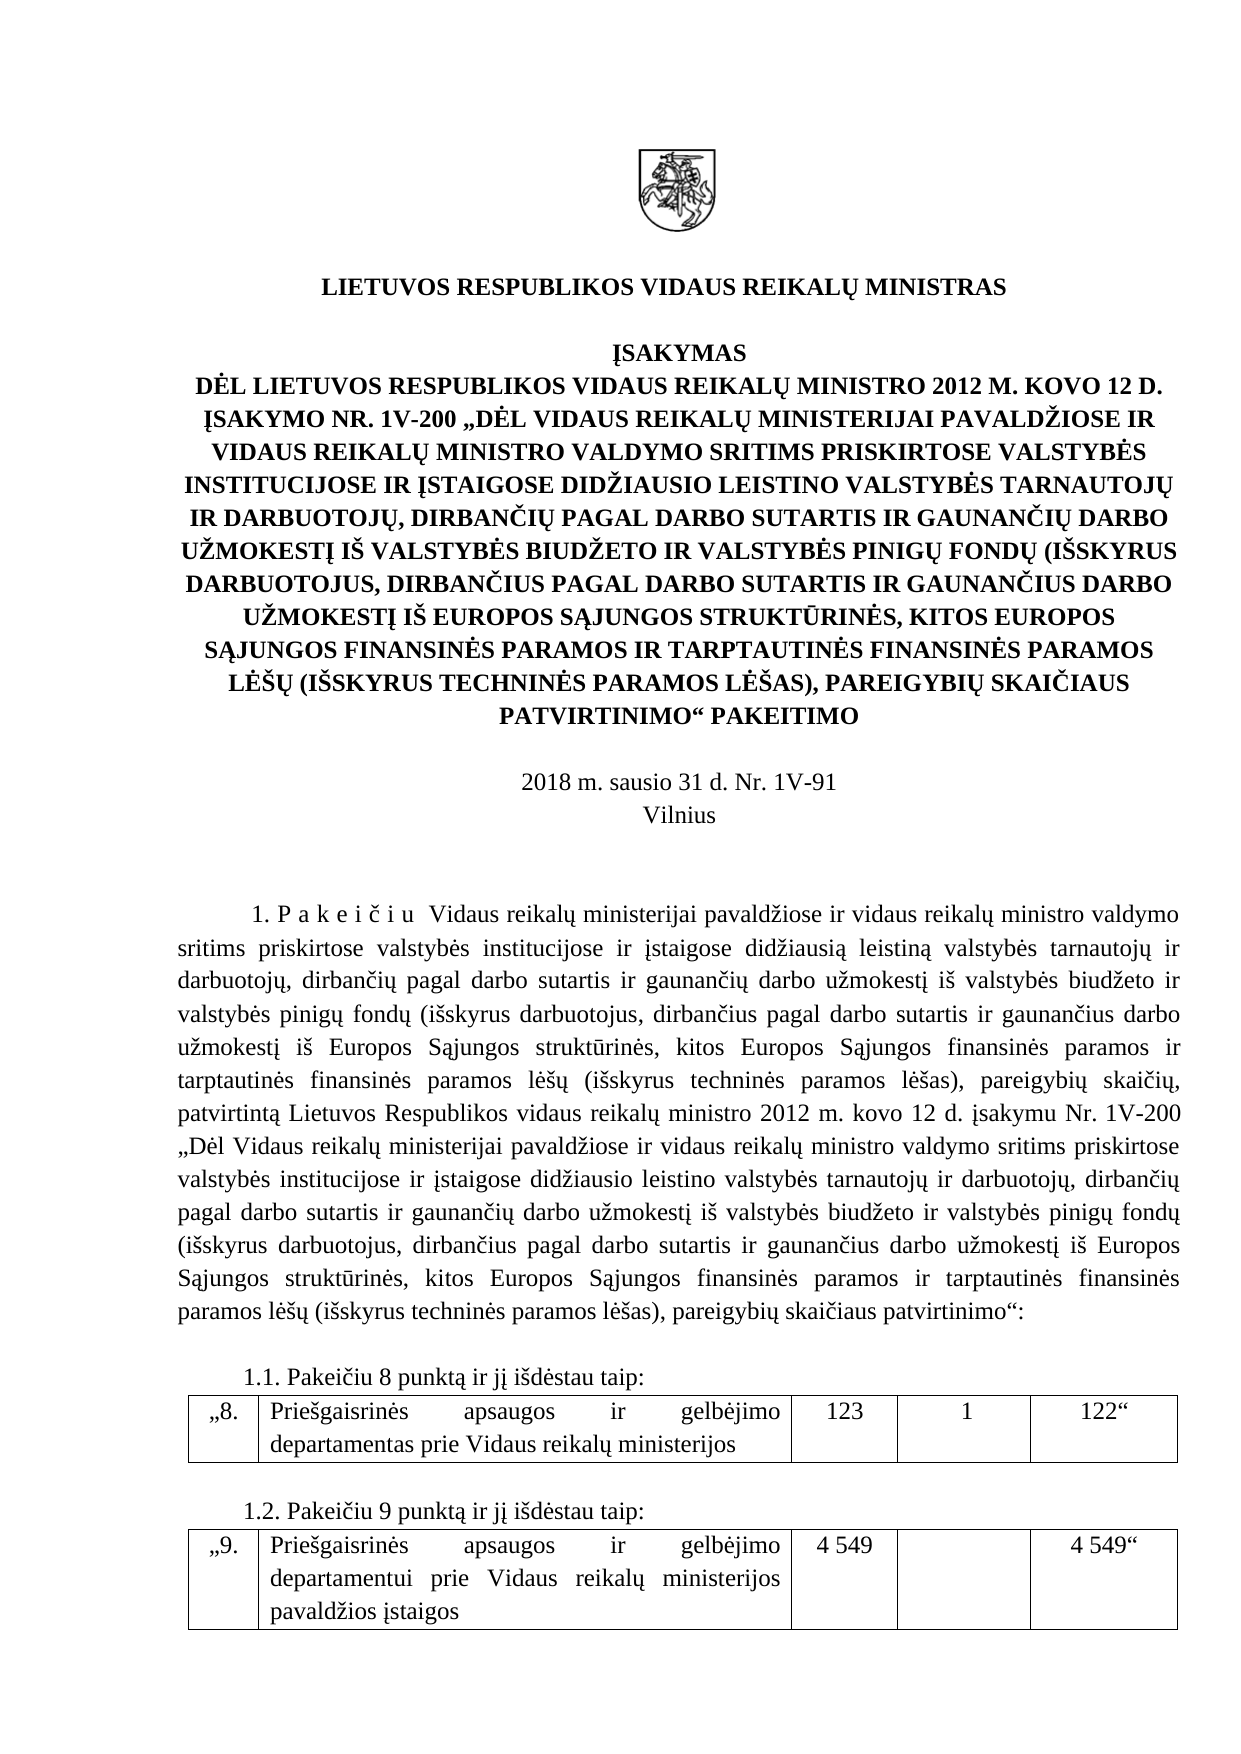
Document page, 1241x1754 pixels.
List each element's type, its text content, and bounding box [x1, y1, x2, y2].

text 1.2. Pakeičiu 9 punktą ir jį išdėstau taip: [243, 1496, 1181, 1525]
subtitle 1. P a k e i č i u Vidaus reikalų ministerijai pavaldžiose ir vidaus reikalų ministro valdymo sritims priskirtose valstybės institucijose ir įstaigose didžiausią leistiną valstybės tarnautojų ir darbuotojų, dirbančių pagal darbo sutartis ir gaunančių darbo užmokestį iš valstybės biudžeto ir valstybės pinigų fondų (išskyrus darbuotojus, dirbančius pagal darbo sutartis ir gaunančius darbo užmokestį iš Europos Sąjungos struktūrinės, kitos Europos Sąjungos finansinės paramos ir tarptautinės finansinės paramos lėšų (išskyrus techninės paramos lėšas), pareigybių skaičių, patvirtintą Lietuvos Respublikos vidaus reikalų ministro 2012 m. kovo 12 d. įsakymu Nr. 1V-200 „Dėl Vidaus reikalų ministerijai pavaldžiose ir vidaus reikalų ministro valdymo sritims priskirtose valstybės institucijose ir įstaigose didžiausio leistino valstybės tarnautojų ir darbuotojų, dirbančių pagal darbo sutartis ir gaunančių darbo užmokestį iš valstybės biudžeto ir valstybės pinigų fondų (išskyrus darbuotojus, dirbančius pagal darbo sutartis ir gaunančius darbo užmokestį iš Europos Sąjungos struktūrinės, kitos Europos Sąjungos finansinės paramos ir tarptautinės finansinės paramos lėšų (išskyrus techninės paramos lėšas), pareigybių skaičiaus patvirtinimo“: [177, 899, 1181, 1324]
table_header Priešgaisrinės apsaugos ir gelbėjimo departamentas prie Vidaus reikalų ministerijos [259, 1396, 791, 1462]
text 1.1. Pakeičiu 8 punktą ir jį išdėstau taip: [243, 1362, 1181, 1391]
subtitle įsakymas [177, 338, 1181, 367]
text DĖL LIETUVOS RESPUBLIKOS VIDAUS REIKALŲ MINISTRO 2012 M. KOVO 12 D. ĮSAKYMO NR. 1V-200 „DĖL VIDAUS REIKALŲ MINISTERIJAI PAVALDŽIOSE IR VIDAUS REIKALŲ MINISTRO VALDYMO SRITIMS PRISKIRTOSE VALSTYBĖS INSTITUCIJOSE IR ĮSTAIGOSE DIDŽIAUSIO LEISTINO VALSTYBĖS TARNAUTOJŲ IR DARBUOTOJŲ, DIRBANČIŲ PAGAL DARBO SUTARTIS IR GAUNANČIŲ DARBO UŽMOKESTĮ IŠ VALSTYBĖS BIUDŽETO IR VALSTYBĖS PINIGŲ FONDŲ (IŠSKYRUS DARBUOTOJUS, DIRBANČIUS PAGAL DARBO SUTARTIS IR GAUNANČIUS DARBO UŽMOKESTĮ IŠ EUROPOS SĄJUNGOS STRUKTŪRINĖS, KITOS EUROPOS SĄJUNGOS FINANSINĖS PARAMOS IR TARPTAUTINĖS FINANSINĖS PARAMOS LĖŠŲ (IŠSKYRUS TECHNINĖS PARAMOS LĖŠAS), PAREIGYBIŲ SKAIČIAUS PATVIRTINIMO“ PAKEITIMO [177, 371, 1181, 730]
subtitle LIETUVOS RESPUBLIKOS VIDAUS REIKALŲ MINISTRas [147, 272, 1181, 301]
text 2018 m. sausio 31 d. Nr. 1V-91 [177, 767, 1181, 796]
text Vilnius [177, 801, 1181, 829]
table_header „9. [189, 1530, 258, 1629]
table_header 4 549“ [1031, 1530, 1177, 1629]
table_header 1 [898, 1396, 1030, 1462]
table_header Priešgaisrinės apsaugos ir gelbėjimo departamentui prie Vidaus reikalų ministerijos pavaldžios įstaigos [259, 1530, 791, 1629]
table_header „8. [189, 1396, 258, 1462]
table_header 4 549 [792, 1530, 897, 1629]
table_header 122“ [1031, 1396, 1177, 1462]
table_header [898, 1530, 1030, 1629]
table_header 123 [792, 1396, 897, 1462]
